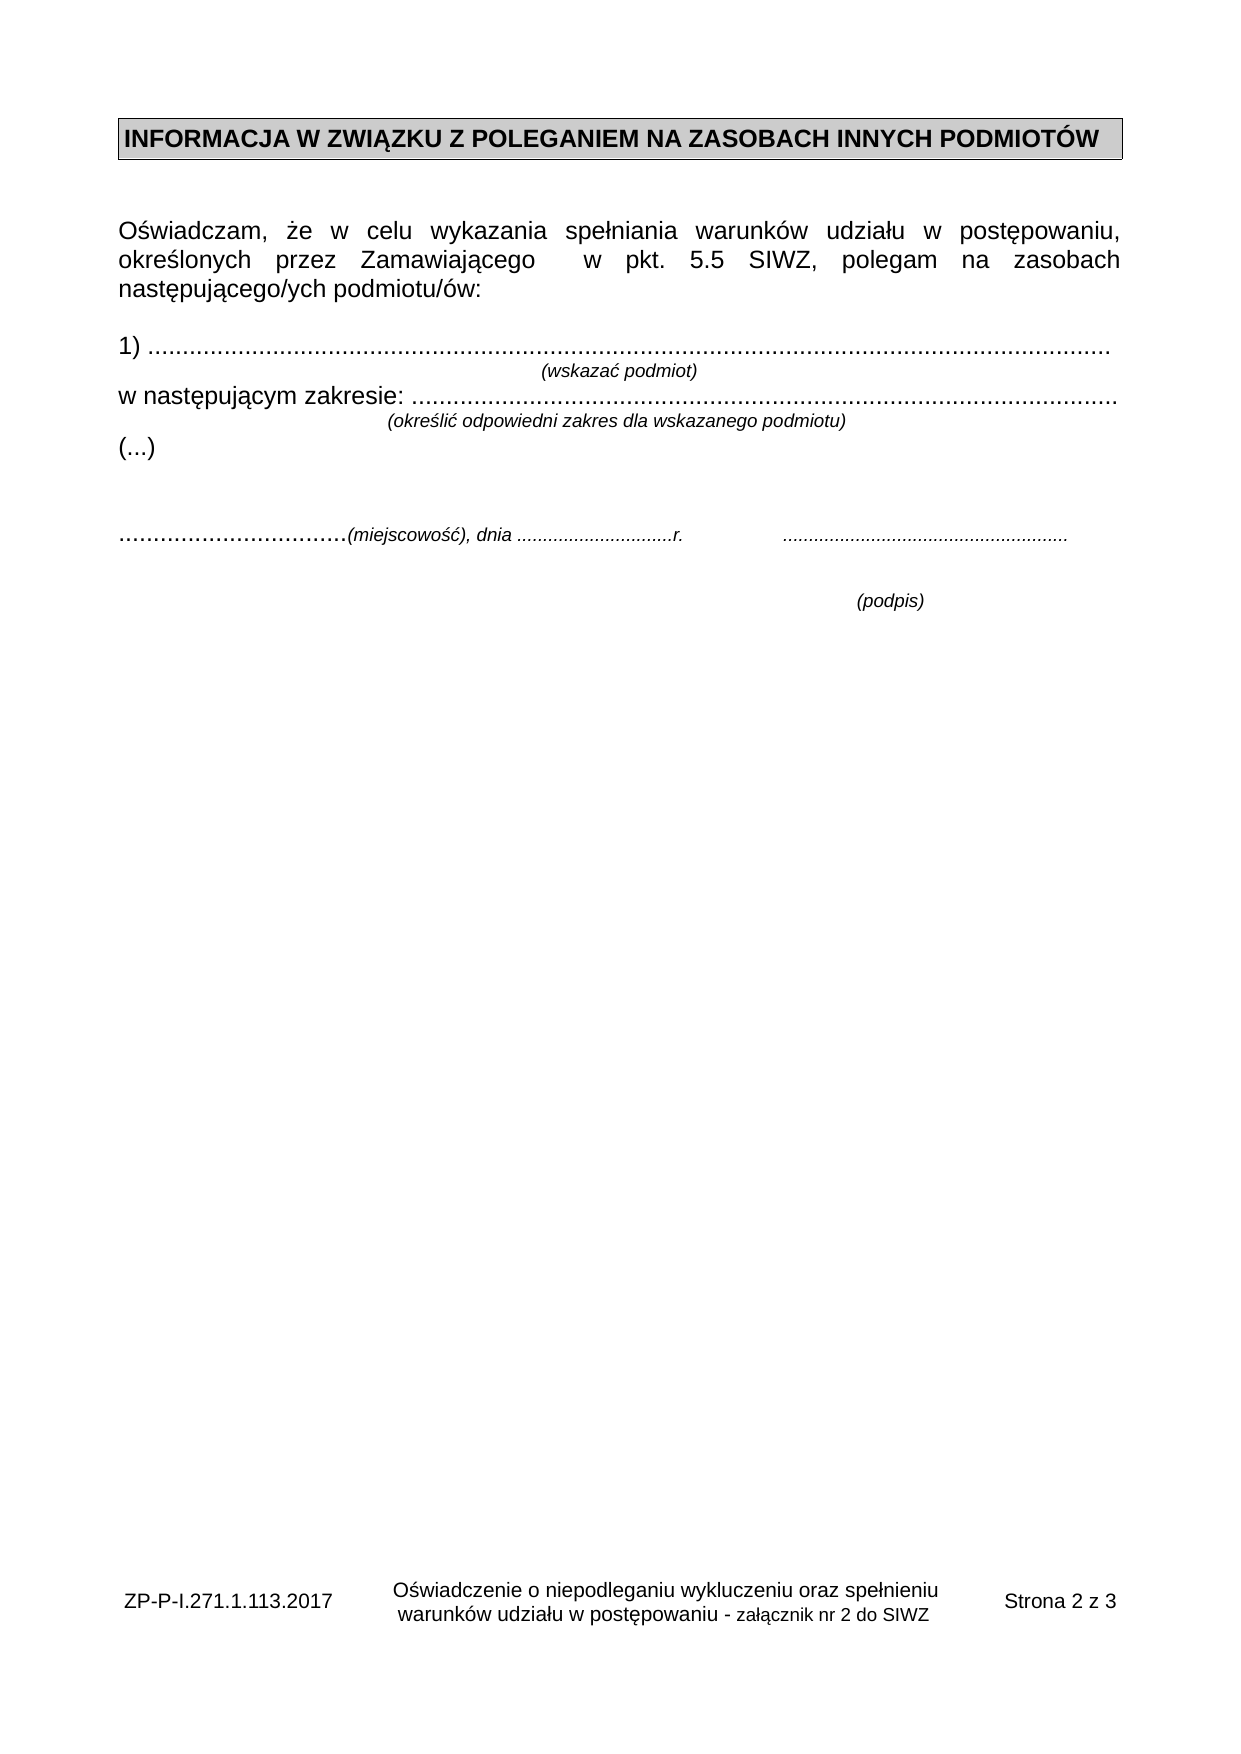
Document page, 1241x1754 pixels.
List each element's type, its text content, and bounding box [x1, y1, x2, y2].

text .................................(miejscowość), dnia ..............................r. ....................................................... [118, 518, 1122, 547]
text (podpis) [118, 590, 1122, 611]
text (określić odpowiedni zakres dla wskazanego podmiotu) [118, 410, 1122, 432]
text (wskazać podmiot) [118, 360, 1122, 381]
text w następującym zakresie: ...................................................................................................... [118, 381, 1122, 410]
table_header INFORMACJA W ZWIĄZKU Z POLEGANIEM NA ZASOBACH INNYCH PODMIOTÓW [119, 119, 1122, 158]
text 1) ........................................................................................................................................... [118, 331, 1122, 360]
text Oświadczam, że w celu wykazania spełniania warunków udziału w postępowaniu, określonych przez Zamawiającego w pkt. 5.5 SIWZ, polegam na zasobach następującego/ych podmiotu/ów: [118, 216, 1122, 302]
text (...) [118, 432, 1122, 460]
